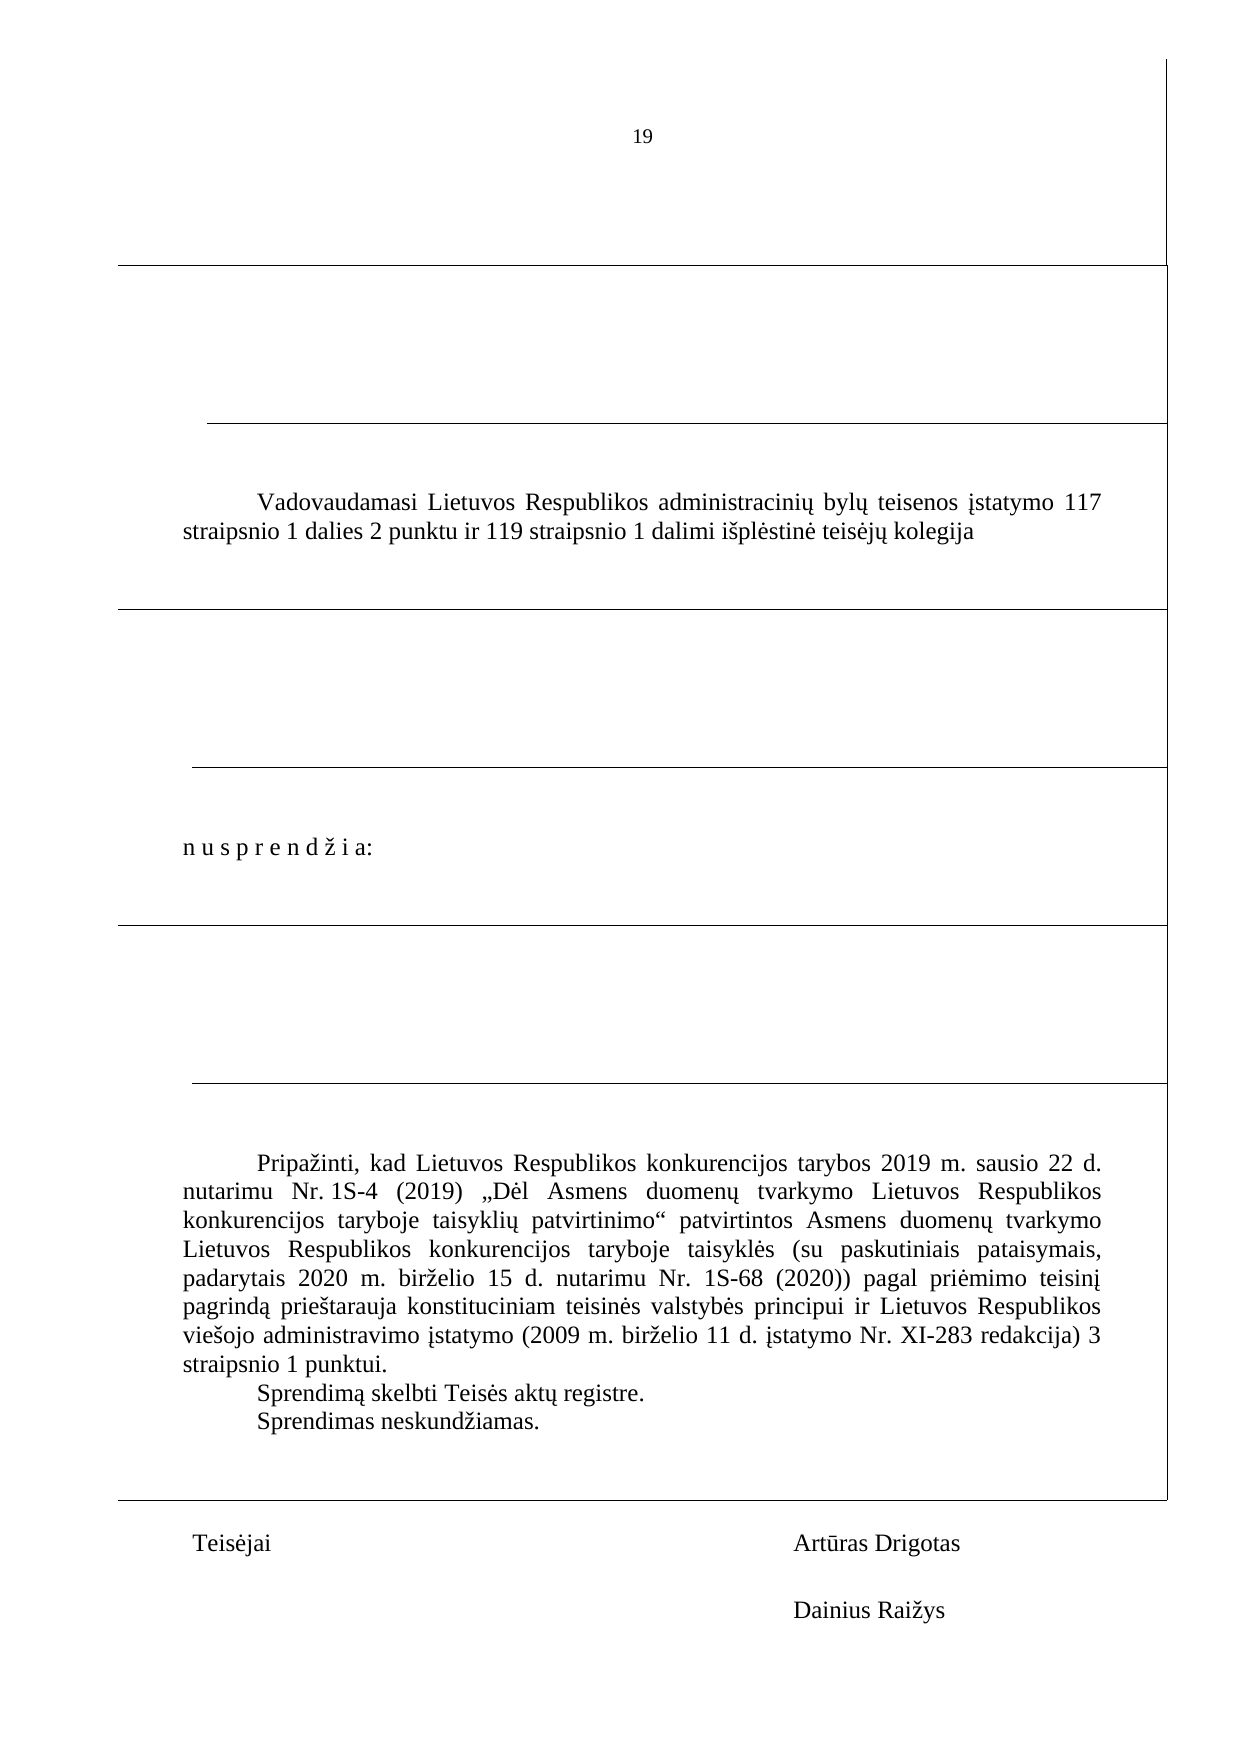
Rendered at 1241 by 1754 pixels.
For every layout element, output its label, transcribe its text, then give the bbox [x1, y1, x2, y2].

text Dainius Raižys [658, 1596, 1167, 1624]
text Sprendimas neskundžiamas. [118, 1406, 1167, 1500]
text n u s p r e n d ž i a: [118, 767, 1167, 925]
text Pripažinti, kad Lietuvos Respublikos konkurencijos tarybos 2019 m. sausio 22 d. nutarimu Nr. 1S‑4 (2019) „Dėl Asmens duomenų tvarkymo Lietuvos Respublikos konkurencijos taryboje taisyklių patvirtinimo“ patvirtintos Asmens duomenų tvarkymo Lietuvos Respublikos konkurencijos taryboje taisyklės (su paskutiniais pataisymais, padarytais 2020 m. birželio 15 d. nutarimu Nr. 1S-68 (2020)) pagal priėmimo teisinį pagrindą prieštarauja konstituciniam teisinės valstybės principui ir Lietuvos Respublikos viešojo administravimo įstatymo (2009 m. birželio 11 d. įstatymo Nr. XI-283 redakcija) 3 straipsnio 1 punktui. [118, 1083, 1167, 1378]
text Sprendimą skelbti Teisės aktų registre. [118, 1378, 1167, 1406]
text Teisėjai Artūras Drigotas [118, 1528, 1167, 1557]
text Vadovaudamasi Lietuvos Respublikos administracinių bylų teisenos įstatymo 117 straipsnio 1 dalies 2 punktu ir 119 straipsnio 1 dalimi išplėstinė teisėjų kolegija [118, 423, 1167, 609]
